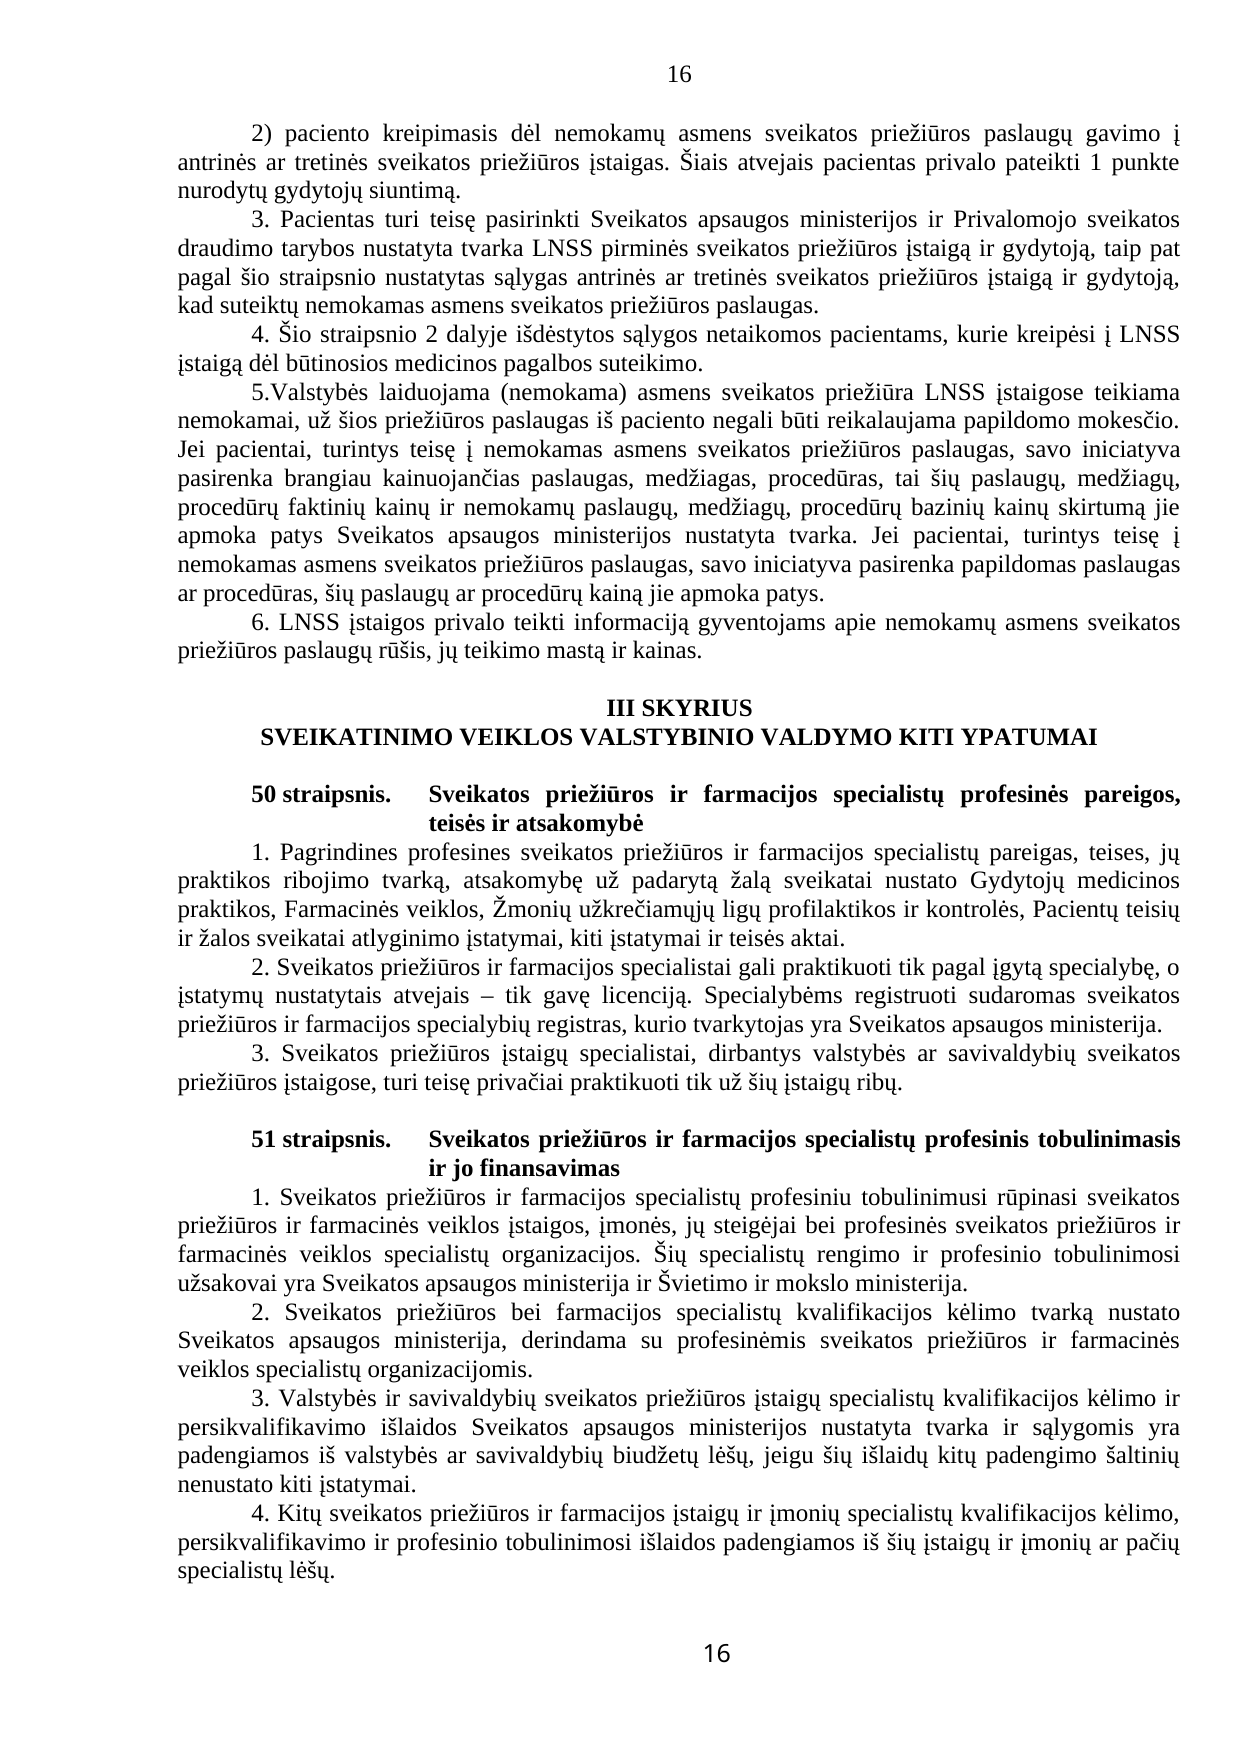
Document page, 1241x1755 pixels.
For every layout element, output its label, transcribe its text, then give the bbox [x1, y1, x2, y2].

text 3. Pacientas turi teisę pasirinkti Sveikatos apsaugos ministerijos ir Privalomojo sveikatos draudimo tarybos nustatyta tvarka LNSS pirminės sveikatos priežiūros įstaigą ir gydytoją, taip pat pagal šio straipsnio nustatytas sąlygas antrinės ar tretinės sveikatos priežiūros įstaigą ir gydytoją, kad suteiktų nemokamas asmens sveikatos priežiūros paslaugas. [177, 204, 1181, 319]
text 4. Šio straipsnio 2 dalyje išdėstytos sąlygos netaikomos pacientams, kurie kreipėsi į LNSS įstaigą dėl būtinosios medicinos pagalbos suteikimo. [177, 319, 1181, 377]
text 2) paciento kreipimasis dėl nemokamų asmens sveikatos priežiūros paslaugų gavimo į antrinės ar tretinės sveikatos priežiūros įstaigas. Šiais atvejais pacientas privalo pateikti 1 punkte nurodytų gydytojų siuntimą. [177, 118, 1181, 204]
text 1. Pagrindines profesines sveikatos priežiūros ir farmacijos specialistų pareigas, teises, jų praktikos ribojimo tvarką, atsakomybę už padarytą žalą sveikatai nustato Gydytojų medicinos praktikos, Farmacinės veiklos, Žmonių užkrečiamųjų ligų profilaktikos ir kontrolės, Pacientų teisių ir žalos sveikatai atlyginimo įstatymai, kiti įstatymai ir teisės aktai. [177, 837, 1181, 952]
text 3. Sveikatos priežiūros įstaigų specialistai, dirbantys valstybės ar savivaldybių sveikatos priežiūros įstaigose, turi teisę privačiai praktikuoti tik už šių įstaigų ribų. [177, 1038, 1181, 1096]
text SVEIKATINIMO VEIKLOS VALSTYBINIO VALDYMO KITI YPATUMAI [177, 722, 1181, 751]
text 5.Valstybės laiduojama (nemokama) asmens sveikatos priežiūra LNSS įstaigose teikiama nemokamai, už šios priežiūros paslaugas iš paciento negali būti reikalaujama papildomo mokesčio. Jei pacientai, turintys teisę į nemokamas asmens sveikatos priežiūros paslaugas, savo iniciatyva pasirenka brangiau kainuojančias paslaugas, medžiagas, procedūras, tai šių paslaugų, medžiagų, procedūrų faktinių kainų ir nemokamų paslaugų, medžiagų, procedūrų bazinių kainų skirtumą jie apmoka patys Sveikatos apsaugos ministerijos nustatyta tvarka. Jei pacientai, turintys teisę į nemokamas asmens sveikatos priežiūros paslaugas, savo iniciatyva pasirenka papildomas paslaugas ar procedūras, šių paslaugų ar procedūrų kainą jie apmoka patys. [177, 377, 1181, 607]
text 1. Sveikatos priežiūros ir farmacijos specialistų profesiniu tobulinimusi rūpinasi sveikatos priežiūros ir farmacinės veiklos įstaigos, įmonės, jų steigėjai bei profesinės sveikatos priežiūros ir farmacinės veiklos specialistų organizacijos. Šių specialistų rengimo ir profesinio tobulinimosi užsakovai yra Sveikatos apsaugos ministerija ir Švietimo ir mokslo ministerija. [177, 1182, 1181, 1297]
text 6. LNSS įstaigos privalo teikti informaciją gyventojams apie nemokamų asmens sveikatos priežiūros paslaugų rūšis, jų teikimo mastą ir kainas. [177, 607, 1181, 664]
text III SKYRIUS [177, 693, 1181, 722]
text 50 straipsnis. Sveikatos priežiūros ir farmacijos specialistų profesinės pareigos, teisės ir atsakomybė [251, 779, 1181, 837]
text 4. Kitų sveikatos priežiūros ir farmacijos įstaigų ir įmonių specialistų kvalifikacijos kėlimo, persikvalifikavimo ir profesinio tobulinimosi išlaidos padengiamos iš šių įstaigų ir įmonių ar pačių specialistų lėšų. [177, 1498, 1181, 1584]
text 51 straipsnis. Sveikatos priežiūros ir farmacijos specialistų profesinis tobulinimasis ir jo finansavimas [251, 1124, 1181, 1182]
text 2. Sveikatos priežiūros ir farmacijos specialistai gali praktikuoti tik pagal įgytą specialybę, o įstatymų nustatytais atvejais – tik gavę licenciją. Specialybėms registruoti sudaromas sveikatos priežiūros ir farmacijos specialybių registras, kurio tvarkytojas yra Sveikatos apsaugos ministerija. [177, 952, 1181, 1038]
text 3. Valstybės ir savivaldybių sveikatos priežiūros įstaigų specialistų kvalifikacijos kėlimo ir persikvalifikavimo išlaidos Sveikatos apsaugos ministerijos nustatyta tvarka ir sąlygomis yra padengiamos iš valstybės ar savivaldybių biudžetų lėšų, jeigu šių išlaidų kitų padengimo šaltinių nenustato kiti įstatymai. [177, 1383, 1181, 1498]
text 2. Sveikatos priežiūros bei farmacijos specialistų kvalifikacijos kėlimo tvarką nustato Sveikatos apsaugos ministerija, derindama su profesinėmis sveikatos priežiūros ir farmacinės veiklos specialistų organizacijomis. [177, 1297, 1181, 1383]
